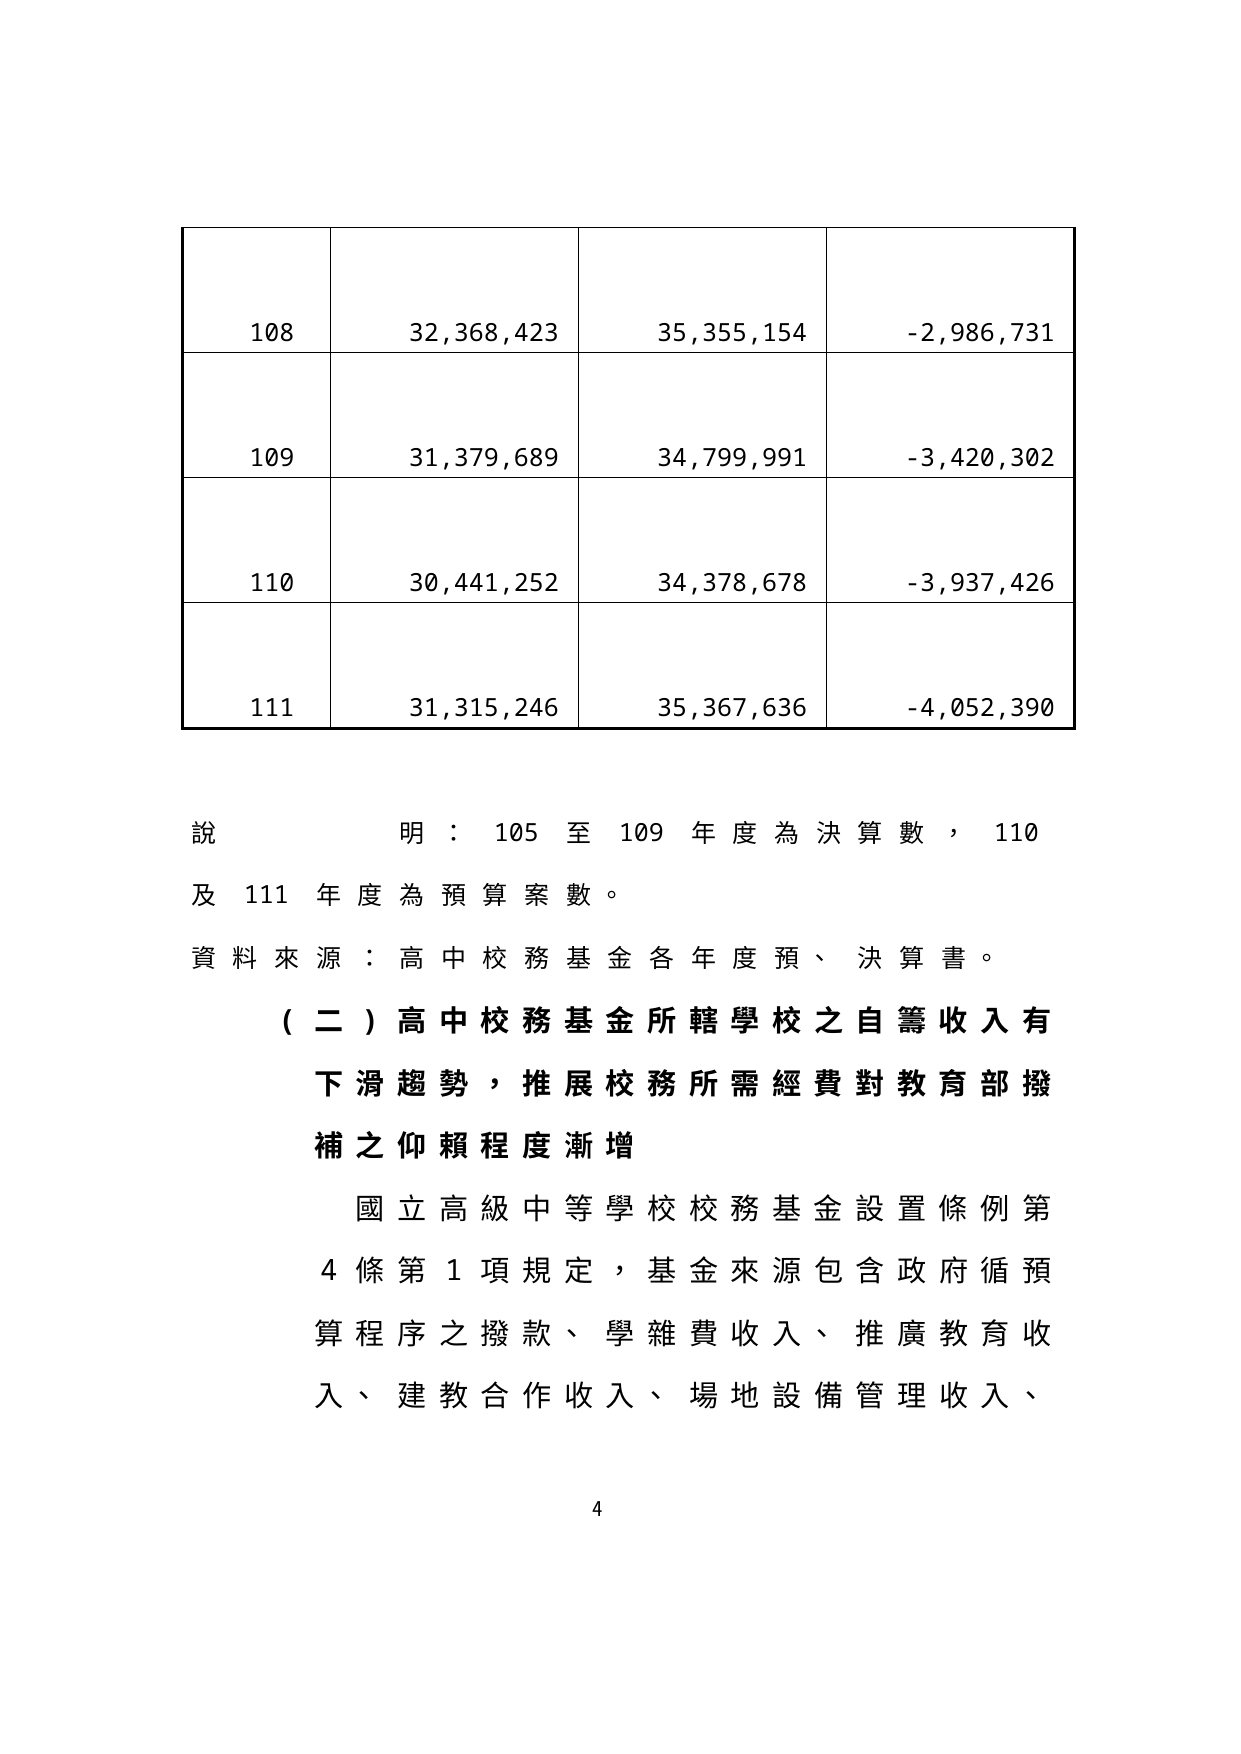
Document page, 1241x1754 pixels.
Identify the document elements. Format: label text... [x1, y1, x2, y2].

table_cell 108 [184, 228, 330, 352]
table_cell -2,986,731 [827, 228, 1073, 352]
table_cell 35,355,154 [579, 228, 826, 352]
text 資料來源：高中校務基金各年度預、決算書。 [183, 915, 1058, 977]
table_cell -3,937,426 [827, 478, 1073, 602]
table_cell 30,441,252 [331, 478, 578, 602]
table_cell 32,368,423 [331, 228, 578, 352]
text 國立高級中等學校校務基金設置條例第4條第1項規定，基金來源包含政府循預算程序之撥款、學雜費收入、推廣教育收入、建教合作收入、場地設備管理收入、學生實習（驗）作品收入、受贈收入、孳息收入及其他收入等。除政府循預算程序之撥款外，其餘學雜費收入等悉屬學校自籌收入範圍，依據教育部國民及學前教育署(以下簡稱教育部國教署)提供近5年度高中校務基金之收入資料觀之(詳表2)，其中學校自籌收入部分，107年度為35億1,325萬元，108年度雖提高至36億6,573萬1千元，嗣109至111年度概呈下滑趨勢，111年度預計降至30億3,571萬3千元，比率亦降至8.92%，為近年最低，國庫撥補比率則提高至91.08%。按學校之自籌收入以學雜費收入為最主要來源，惟因少子女化趨勢，近年高中校務基金所轄學校之學雜費收入概呈減少，而建教合作收入、推廣教育收入等則增加有限，導致各校推展校務所需相關經費九成以上仰賴教育部編列預算撥補。 [271, 1165, 1058, 1415]
table_cell 109 [184, 353, 330, 477]
table_cell 110 [184, 478, 330, 602]
text (二)高中校務基金所轄學校之自籌收入有下滑趨勢，推展校務所需經費對教育部撥補之仰賴程度漸增 [242, 977, 1058, 1165]
text 說 明：105至109年度為決算數，110及111年度為預算案數。 [183, 790, 1058, 915]
table_cell -3,420,302 [827, 353, 1073, 477]
table_cell 111 [184, 603, 330, 727]
table_cell 31,315,246 [331, 603, 578, 727]
table_cell -4,052,390 [827, 603, 1073, 727]
table_cell 34,799,991 [579, 353, 826, 477]
table_cell 35,367,636 [579, 603, 826, 727]
table_cell 34,378,678 [579, 478, 826, 602]
table_cell 31,379,689 [331, 353, 578, 477]
